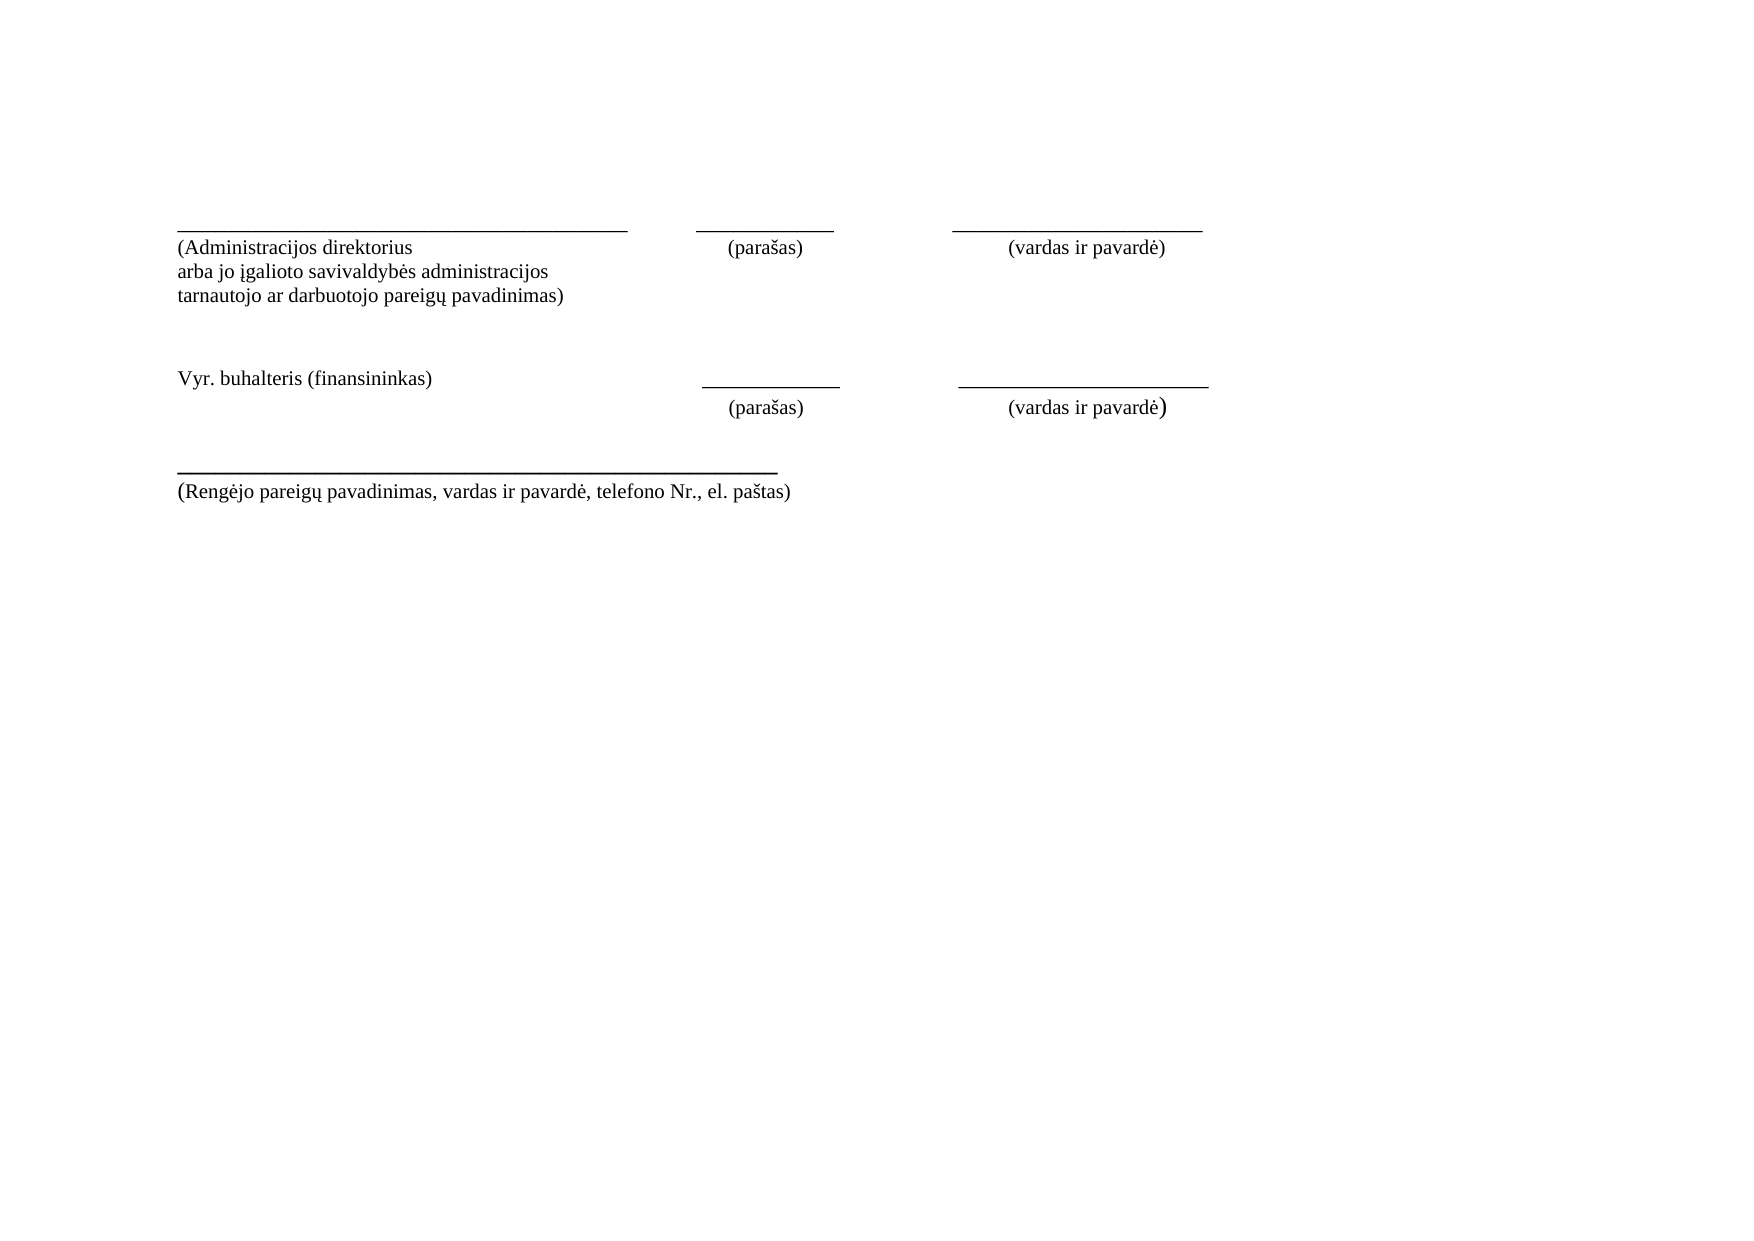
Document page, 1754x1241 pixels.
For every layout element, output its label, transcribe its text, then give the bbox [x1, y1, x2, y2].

text ____________________________________ ___________ ____________________ [177, 206, 1695, 235]
text (parašas) (vardas ir pavardė) [582, 391, 1695, 419]
text arba jo įgalioto savivaldybės administracijos [177, 259, 1695, 283]
text Vyr. buhalteris (finansininkas) ___________ ____________________ [177, 362, 1695, 391]
text (Administracijos direktorius (parašas) (vardas ir pavardė) [177, 235, 1695, 259]
text ________________________________________________ [177, 448, 1695, 477]
text (Rengėjo pareigų pavadinimas, vardas ir pavardė, telefono Nr., el. paštas) [177, 477, 1695, 503]
text tarnautojo ar darbuotojo pareigų pavadinimas) [177, 283, 1695, 307]
